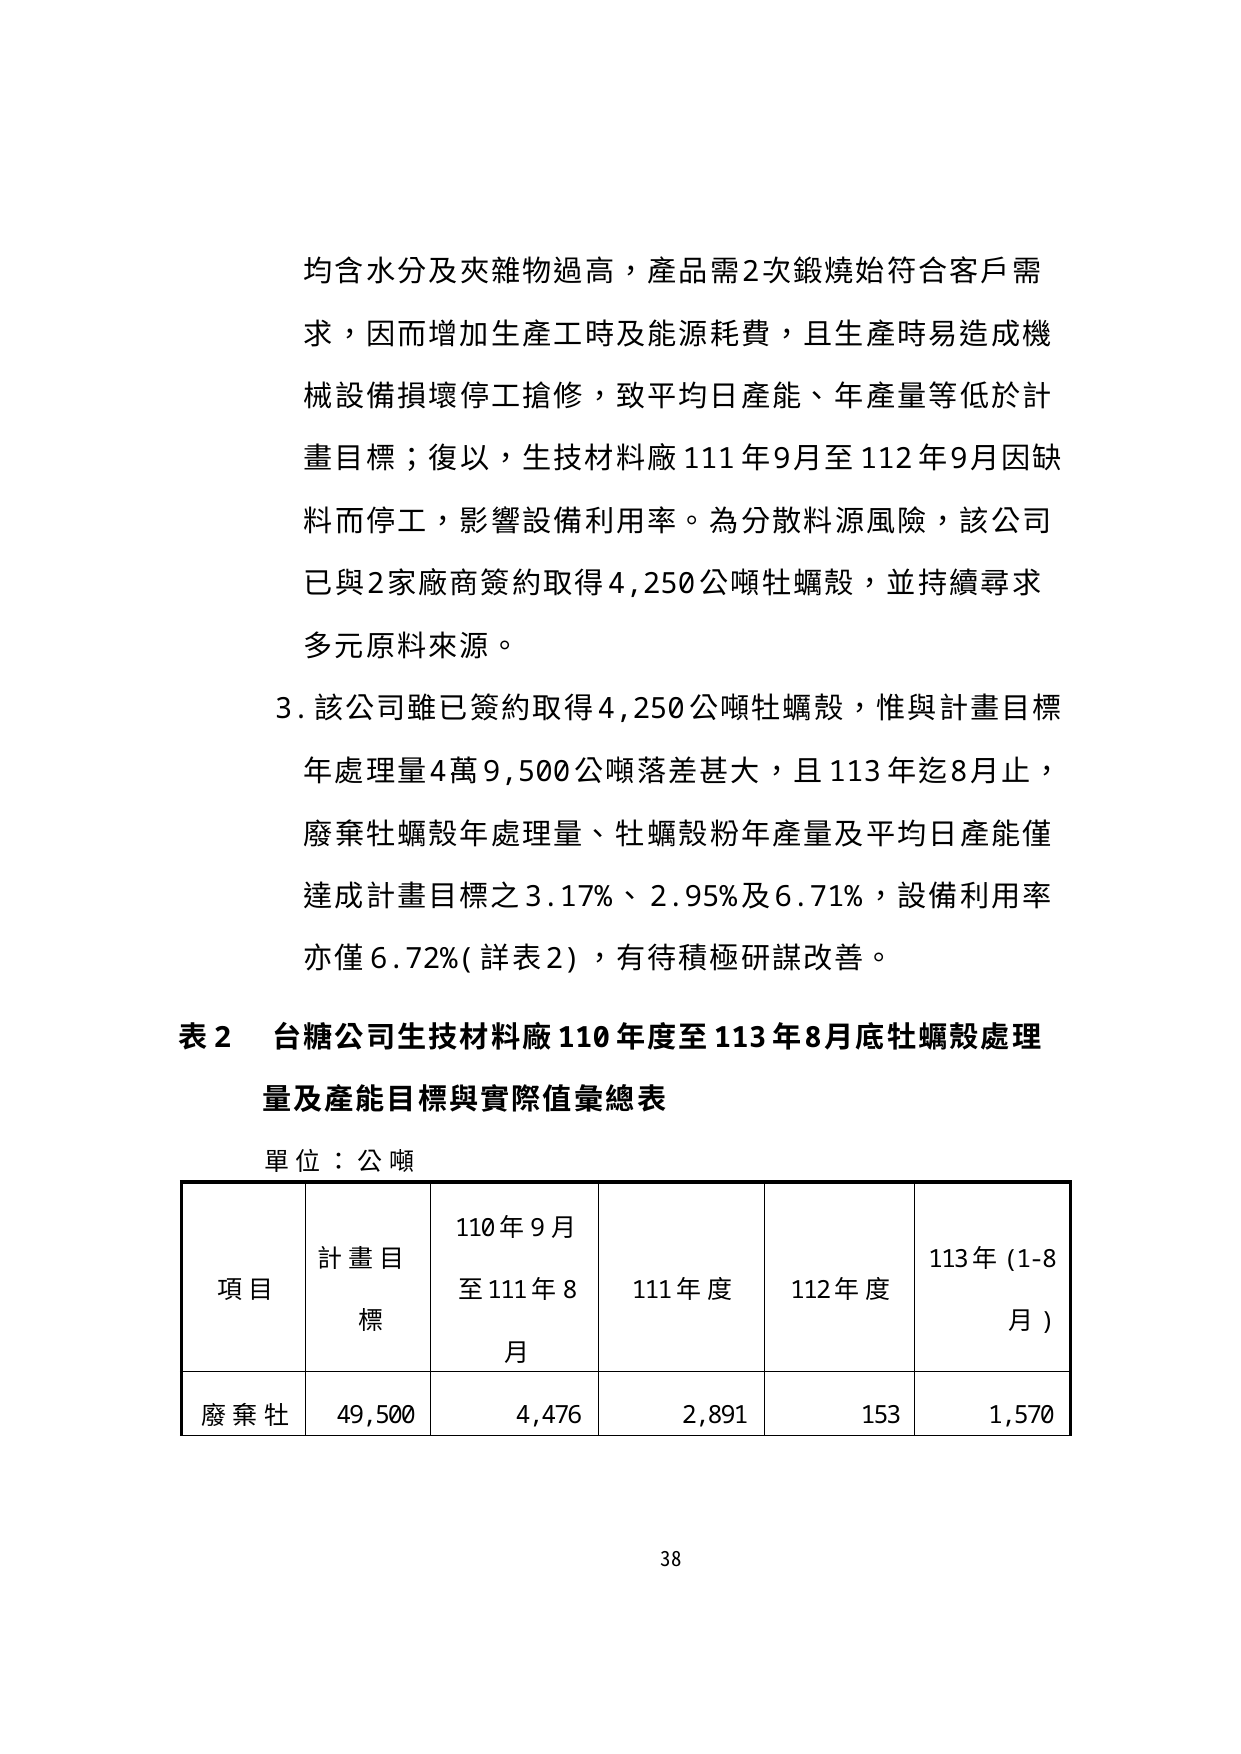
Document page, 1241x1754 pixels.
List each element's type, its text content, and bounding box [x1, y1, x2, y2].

table_header 112年度 [765, 1184, 914, 1371]
table_cell 廢棄牡 [183, 1372, 305, 1434]
table_header 項目 [183, 1184, 305, 1371]
table_header 110年9月 至111年8月 [431, 1184, 598, 1371]
table_cell 2,891 [599, 1372, 764, 1434]
table_cell 49,500 [306, 1372, 430, 1434]
table_header 計畫目標 [306, 1184, 430, 1371]
table_cell 1,570 [915, 1372, 1069, 1434]
text 3.該公司雖已簽約取得4,250公噸牡蠣殼，惟與計畫目標年處理量4萬9,500公噸落差甚大，且113年迄8月止，廢棄牡蠣殼年處理量、牡蠣殼粉年產量及平均日產能僅達成計畫目標之3.17%、2.95%及6.71%，設備利用率亦僅6.72%(詳表2)，有待積極研謀改善。 [266, 665, 1063, 977]
table_cell 4,476 [431, 1372, 598, 1434]
table_header 111年度 [599, 1184, 764, 1371]
text 均含水分及夾雜物過高，產品需2次鍛燒始符合客戶需求，因而增加生產工時及能源耗費，且生產時易造成機械設備損壞停工搶修，致平均日產能、年產量等低於計畫目標；復以，生技材料廠111年9月至112年9月因缺料而停工，影響設備利用率。為分散料源風險，該公司已與2家廠商簽約取得4,250公噸牡蠣殼，並持續尋求多元原料來源。 [266, 227, 1063, 665]
table_cell 153 [765, 1372, 914, 1434]
table_header 113年(1-8月) [915, 1184, 1069, 1371]
text 表2 台糖公司生技材料廠110年度至113年8月底牡蠣殼處理量及產能目標與實際值彙總表 單位：公噸 [177, 993, 1063, 1180]
